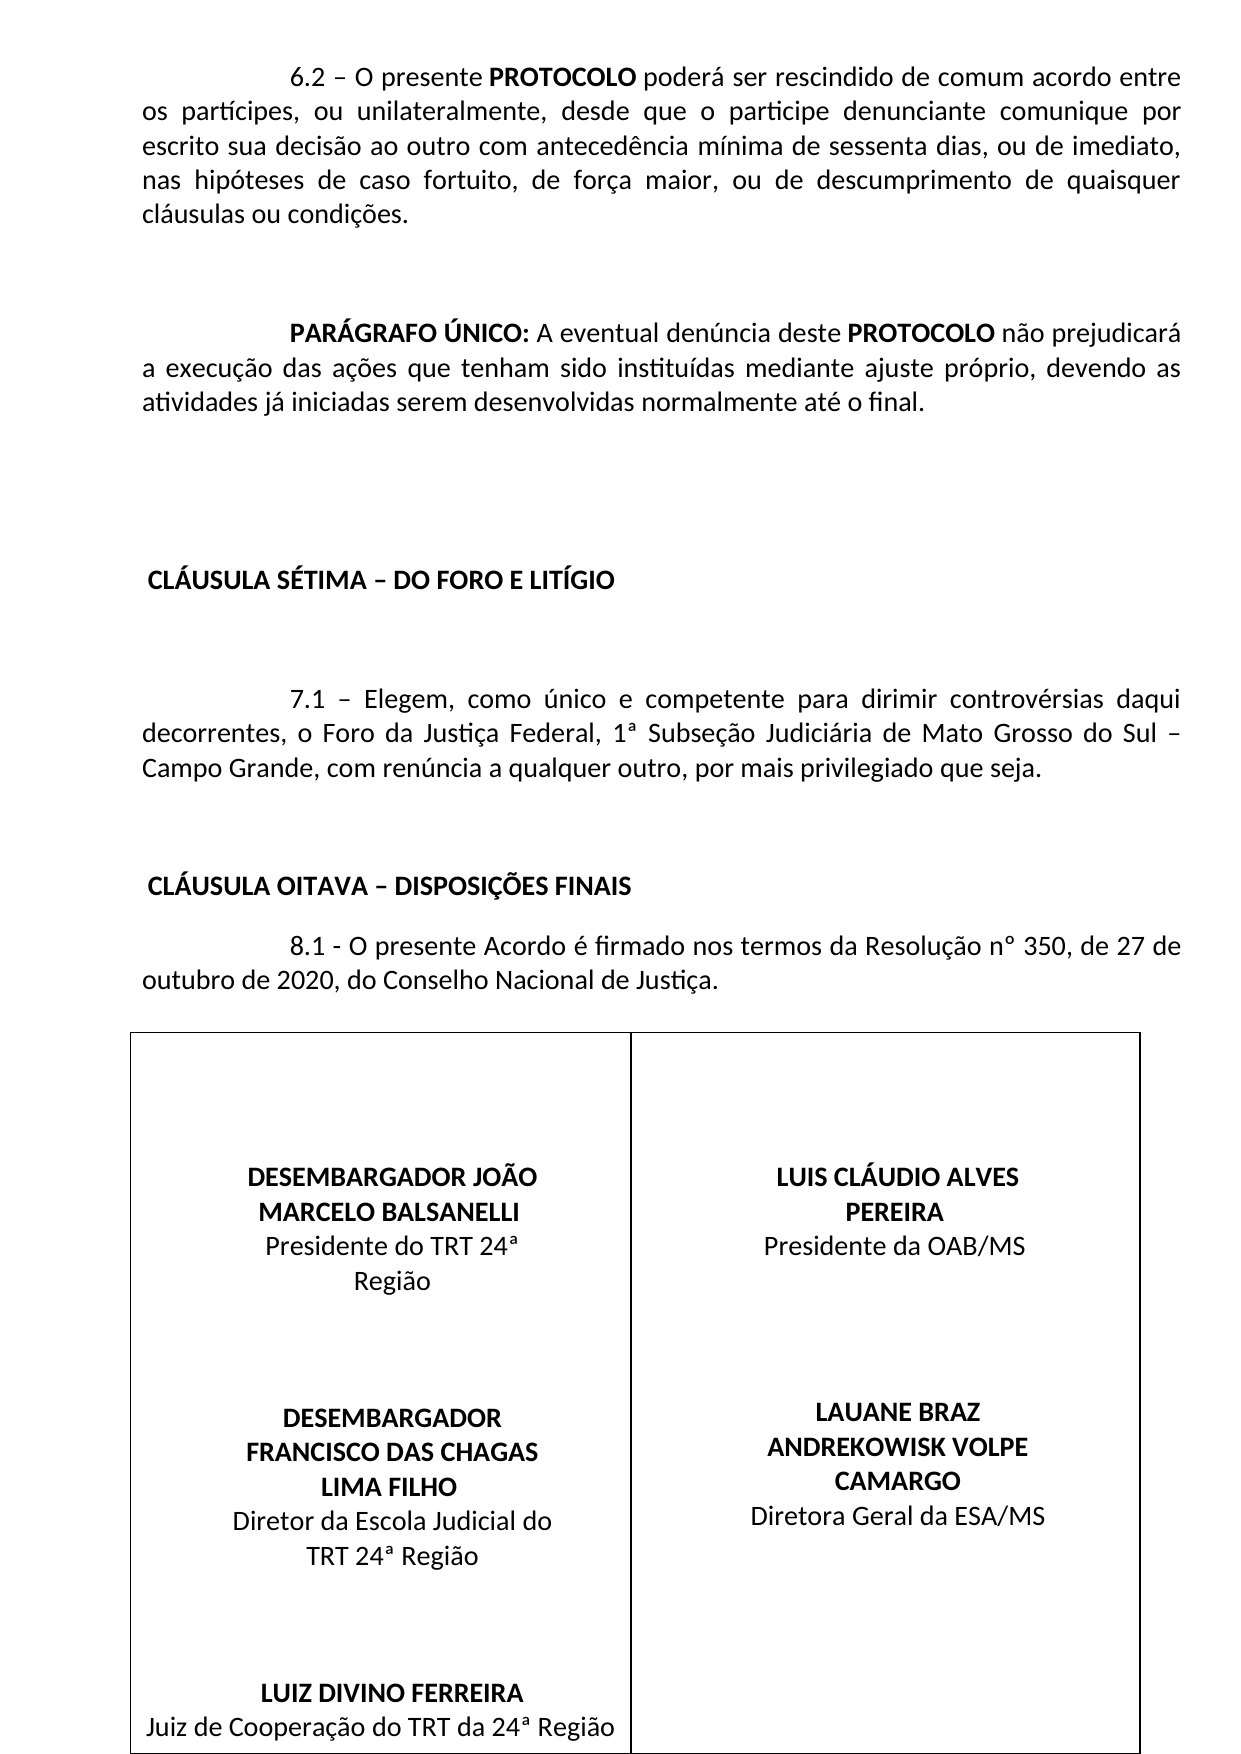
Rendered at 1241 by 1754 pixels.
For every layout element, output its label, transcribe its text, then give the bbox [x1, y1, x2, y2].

text LUIS CLÁUDIO ALVES PEREIRA [730, 1159, 1066, 1228]
text Juiz de Cooperação do TRT da 24ª Região [146, 1709, 615, 1744]
text CLÁUSULA OITAVA – DISPOSIÇÕES FINAIS [142, 868, 1181, 903]
text Campo Grande, MS, ___ de __________ de 2023 [59, 1085, 130, 1119]
text 7.1 – Elegem, como único e competente para dirimir controvérsias daqui decorrentes, o Foro da Justiça Federal, 1ª Subseção Judiciária de Mato Grosso do Sul – Campo Grande, com renúncia a qualquer outro, por mais privilegiado que seja. [142, 681, 1181, 784]
text DESEMBARGADOR JOÃO MARCELO BALSANELLI [228, 1159, 556, 1228]
text DESEMBARGADOR FRANCISCO DAS CHAGAS LIMA FILHO [228, 1400, 556, 1503]
text 8.1 - O presente Acordo é firmado nos termos da Resolução nº 350, de 27 de outubro de 2020, do Conselho Nacional de Justiça. [142, 928, 1181, 997]
text Presidente do TRT 24ª Região [228, 1228, 556, 1297]
text Diretor da Escola Judicial do TRT 24ª Região [228, 1503, 556, 1572]
text PARÁGRAFO ÚNICO: A eventual denúncia deste PROTOCOLO não prejudicará a execução das ações que tenham sido instituídas mediante ajuste próprio, devendo as atividades já iniciadas serem desenvolvidas normalmente até o final. [142, 315, 1181, 418]
text Presidente da OAB/MS [730, 1228, 1066, 1262]
text LUIZ DIVINO FERREIRA [228, 1675, 556, 1709]
text 6.2 – O presente PROTOCOLO poderá ser rescindido de comum acordo entre os partícipes, ou unilateralmente, desde que o participe denunciante comunique por escrito sua decisão ao outro com antecedência mínima de sessenta dias, ou de imediato, nas hipóteses de caso fortuito, de força maior, ou de descumprimento de quaisquer cláusulas ou condições. [142, 59, 1181, 231]
text Diretora Geral da ESA/MS [730, 1497, 1066, 1532]
text Campo Grande, MS, ___ de __________ de 2023 [1141, 1085, 1181, 1119]
text CLÁUSULA SÉTIMA – DO FORO E LITÍGIO [142, 562, 1181, 597]
text LAUANE BRAZ ANDREKOWISK VOLPE CAMARGO [730, 1394, 1066, 1497]
